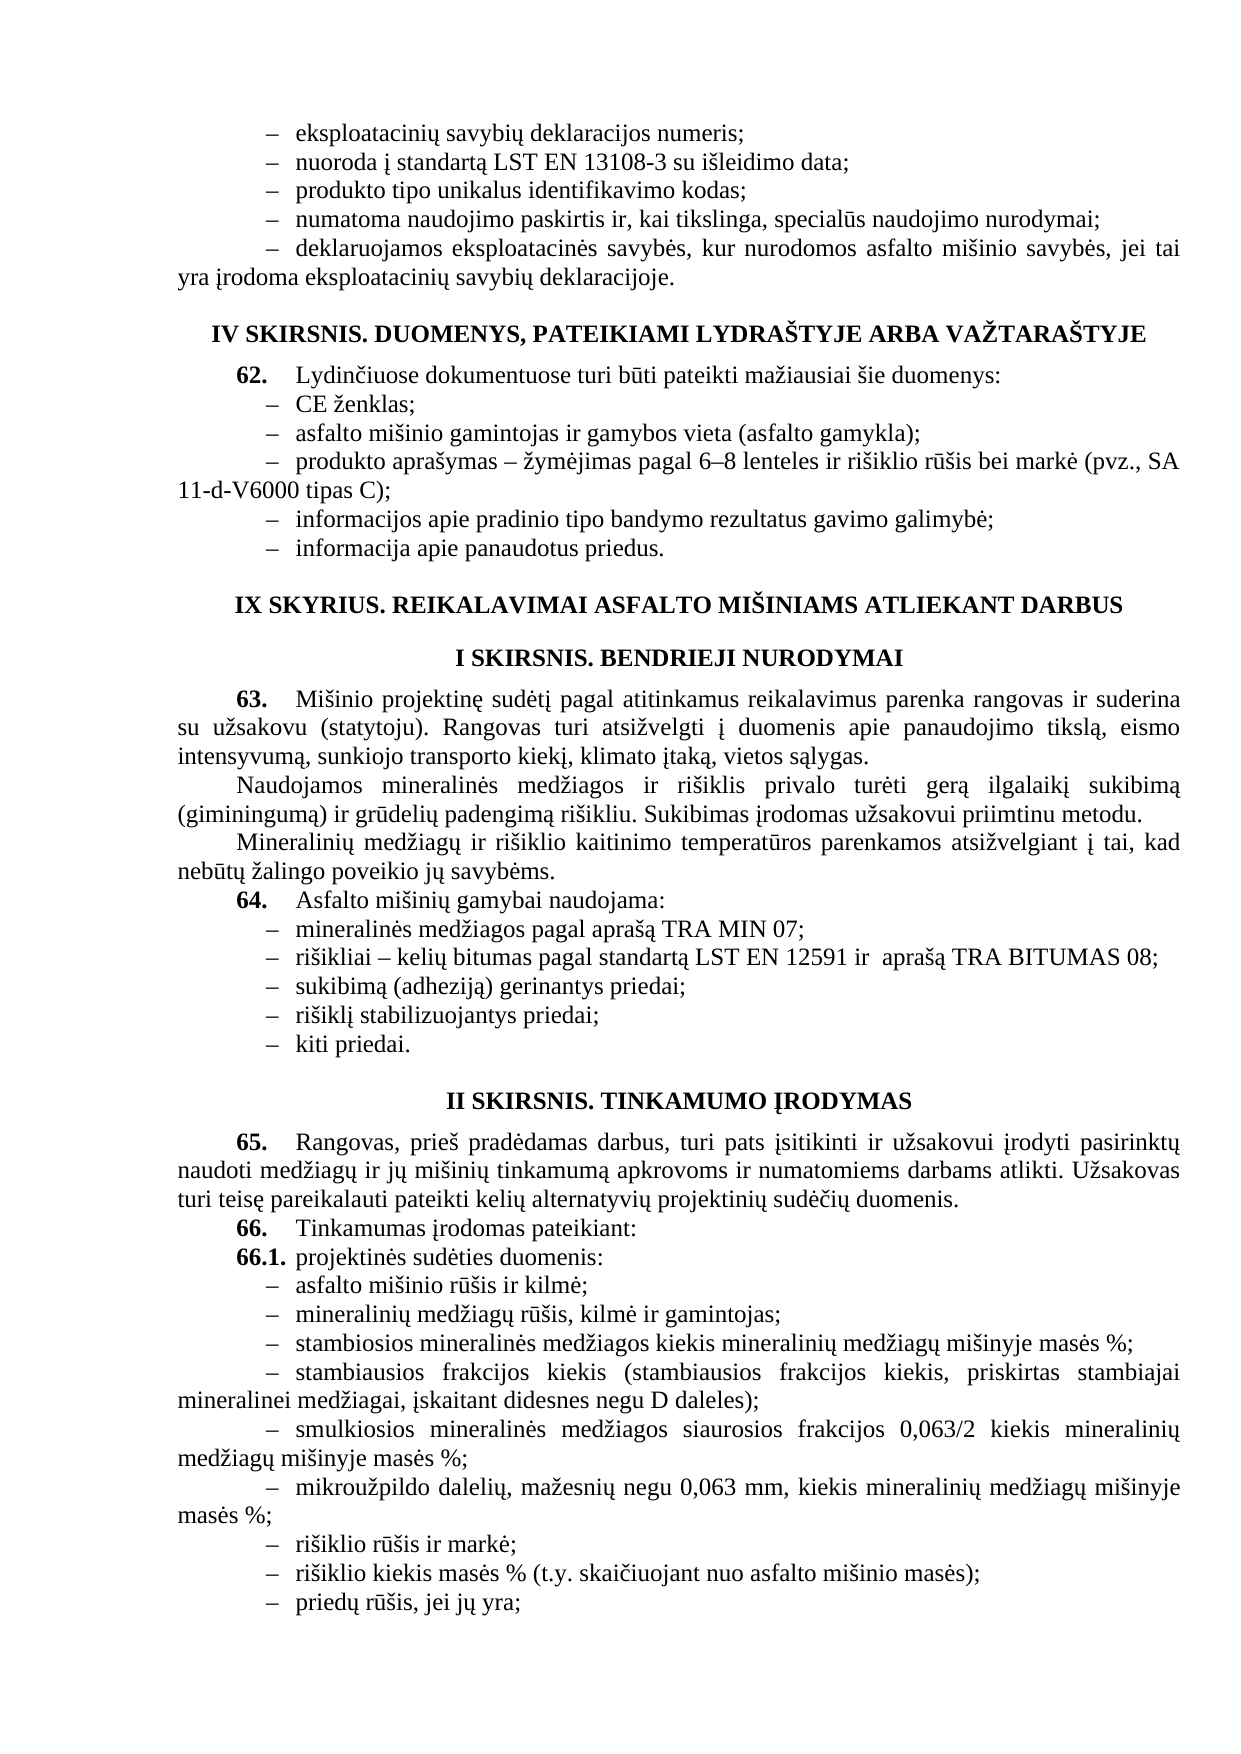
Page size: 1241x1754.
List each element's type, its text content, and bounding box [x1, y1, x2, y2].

text – priedų rūšis, jei jų yra; [177, 1587, 1181, 1616]
text – stambiosios mineralinės medžiagos kiekis mineralinių medžiagų mišinyje masės %; [177, 1328, 1181, 1357]
text 62. Lydinčiuose dokumentuose turi būti pateikti mažiausiai šie duomenys: [177, 360, 1181, 389]
text – deklaruojamos eksploatacinės savybės, kur nurodomos asfalto mišinio savybės, jei tai yra įrodoma eksploatacinių savybių deklaracijoje. [177, 233, 1181, 291]
text – rišiklio rūšis ir markė; [177, 1529, 1181, 1558]
text – smulkiosios mineralinės medžiagos siaurosios frakcijos 0,063/2 kiekis mineralinių medžiagų mišinyje masės %; [177, 1414, 1181, 1472]
text – nuoroda į standartą LST EN 13108-3 su išleidimo data; [177, 147, 1181, 176]
text – mikroužpildo dalelių, mažesnių negu 0,063 mm, kiekis mineralinių medžiagų mišinyje masės %; [177, 1472, 1181, 1529]
text Mineralinių medžiagų ir rišiklio kaitinimo temperatūros parenkamos atsižvelgiant į tai, kad nebūtų žalingo poveikio jų savybėms. [177, 827, 1181, 885]
text – asfalto mišinio gamintojas ir gamybos vieta (asfalto gamykla); [177, 418, 1181, 446]
text 66.1. projektinės sudėties duomenis: [177, 1242, 1181, 1271]
text – stambiausios frakcijos kiekis (stambiausios frakcijos kiekis, priskirtas stambiajai mineralinei medžiagai, įskaitant didesnes negu D daleles); [177, 1357, 1181, 1414]
text 63. Mišinio projektinę sudėtį pagal atitinkamus reikalavimus parenka rangovas ir suderina su užsakovu (statytoju). Rangovas turi atsižvelgti į duomenis apie panaudojimo tikslą, eismo intensyvumą, sunkiojo transporto kiekį, klimato įtaką, vietos sąlygas. [177, 684, 1181, 770]
text – informacija apie panaudotus priedus. [177, 533, 1181, 561]
text – rišiklio kiekis masės % (t.y. skaičiuojant nuo asfalto mišinio masės); [177, 1558, 1181, 1587]
text 64. Asfalto mišinių gamybai naudojama: [177, 885, 1181, 914]
text – mineralinės medžiagos pagal aprašą TRA MIN 07; [177, 914, 1181, 942]
text 66. Tinkamumas įrodomas pateikiant: [177, 1213, 1181, 1242]
text – numatoma naudojimo paskirtis ir, kai tikslinga, specialūs naudojimo nurodymai; [177, 204, 1181, 233]
text – rišiklį stabilizuojantys priedai; [177, 1000, 1181, 1029]
text – rišikliai – kelių bitumas pagal standartą LST EN 12591 ir aprašą TRA BITUMAS 08; [177, 942, 1181, 971]
text II SKIRSNIS. TINKAMUMO ĮRODYMAS [177, 1086, 1181, 1115]
text – informacijos apie pradinio tipo bandymo rezultatus gavimo galimybė; [177, 504, 1181, 533]
text – sukibimą (adheziją) gerinantys priedai; [177, 971, 1181, 1000]
text IV SKIRSNIS. DUOMENYS, PATEIKIAMI LYDRAŠTYJE ARBA VAŽTARAŠTYJE [177, 319, 1181, 348]
text – mineralinių medžiagų rūšis, kilmė ir gamintojas; [177, 1299, 1181, 1328]
text – produkto tipo unikalus identifikavimo kodas; [177, 176, 1181, 204]
text 65. Rangovas, prieš pradėdamas darbus, turi pats įsitikinti ir užsakovui įrodyti pasirinktų naudoti medžiagų ir jų mišinių tinkamumą apkrovoms ir numatomiems darbams atlikti. Užsakovas turi teisę pareikalauti pateikti kelių alternatyvių projektinių sudėčių duomenis. [177, 1127, 1181, 1213]
text – kiti priedai. [177, 1029, 1181, 1057]
text – eksploatacinių savybių deklaracijos numeris; [177, 118, 1181, 147]
text I SKIRSNIS. BENDRIEJI NURODYMAI [177, 643, 1181, 672]
text IX SKYRIUS. REIKALAVIMAI ASFALTO MIŠINIAMS ATLIEKANT DARBUS [177, 590, 1181, 619]
text Naudojamos mineralinės medžiagos ir rišiklis privalo turėti gerą ilgalaikį sukibimą (giminingumą) ir grūdelių padengimą rišikliu. Sukibimas įrodomas užsakovui priimtinu metodu. [177, 770, 1181, 827]
text – CE ženklas; [177, 389, 1181, 418]
text – asfalto mišinio rūšis ir kilmė; [177, 1271, 1181, 1299]
text – produkto aprašymas – žymėjimas pagal 6–8 lenteles ir rišiklio rūšis bei markė (pvz., SA 11-d-V6000 tipas C); [177, 446, 1181, 504]
